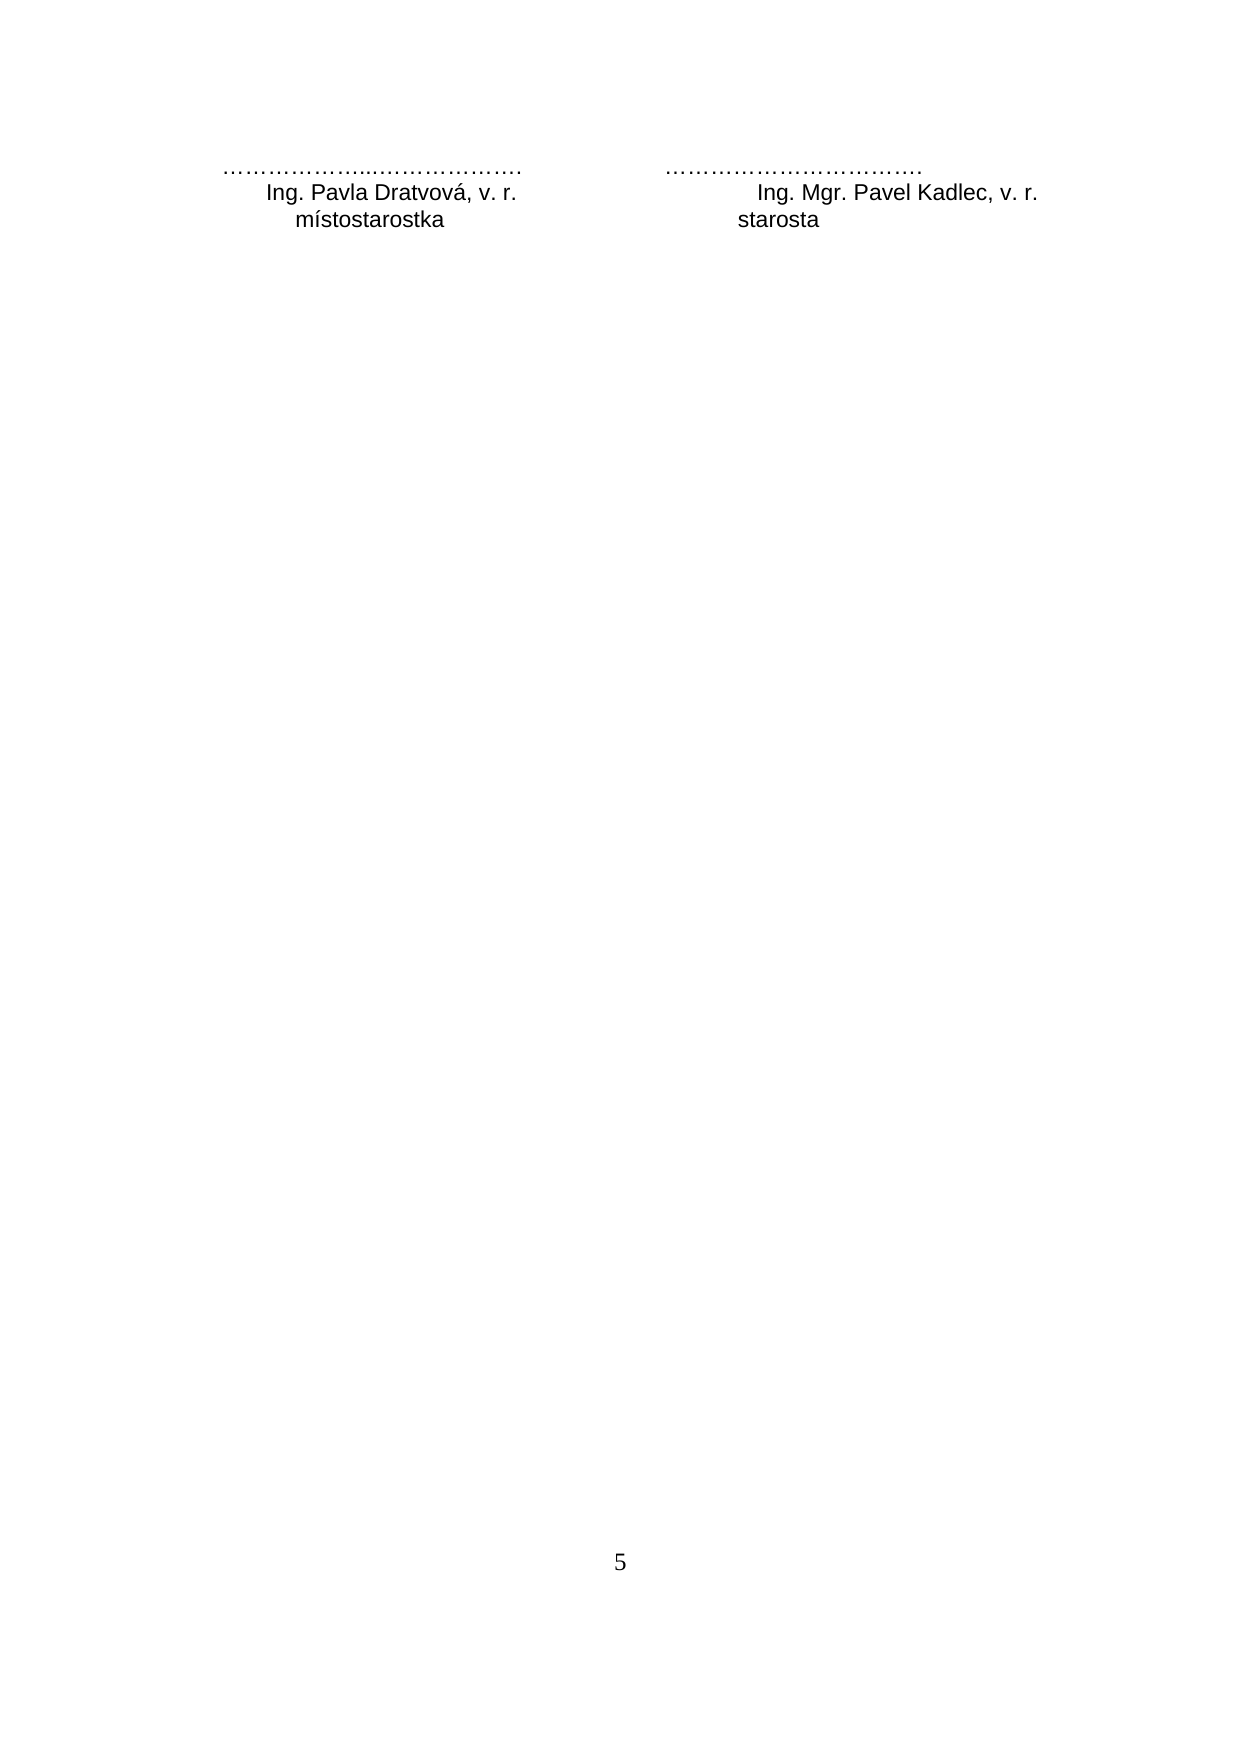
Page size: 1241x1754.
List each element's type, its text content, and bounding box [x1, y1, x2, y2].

text místostarostka starosta [221, 206, 1092, 232]
text Ing. Pavla Dratvová, v. r. Ing. Mgr. Pavel Kadlec, v. r. [148, 179, 1092, 206]
text ………………...………………. ……………………………. [221, 153, 1092, 179]
